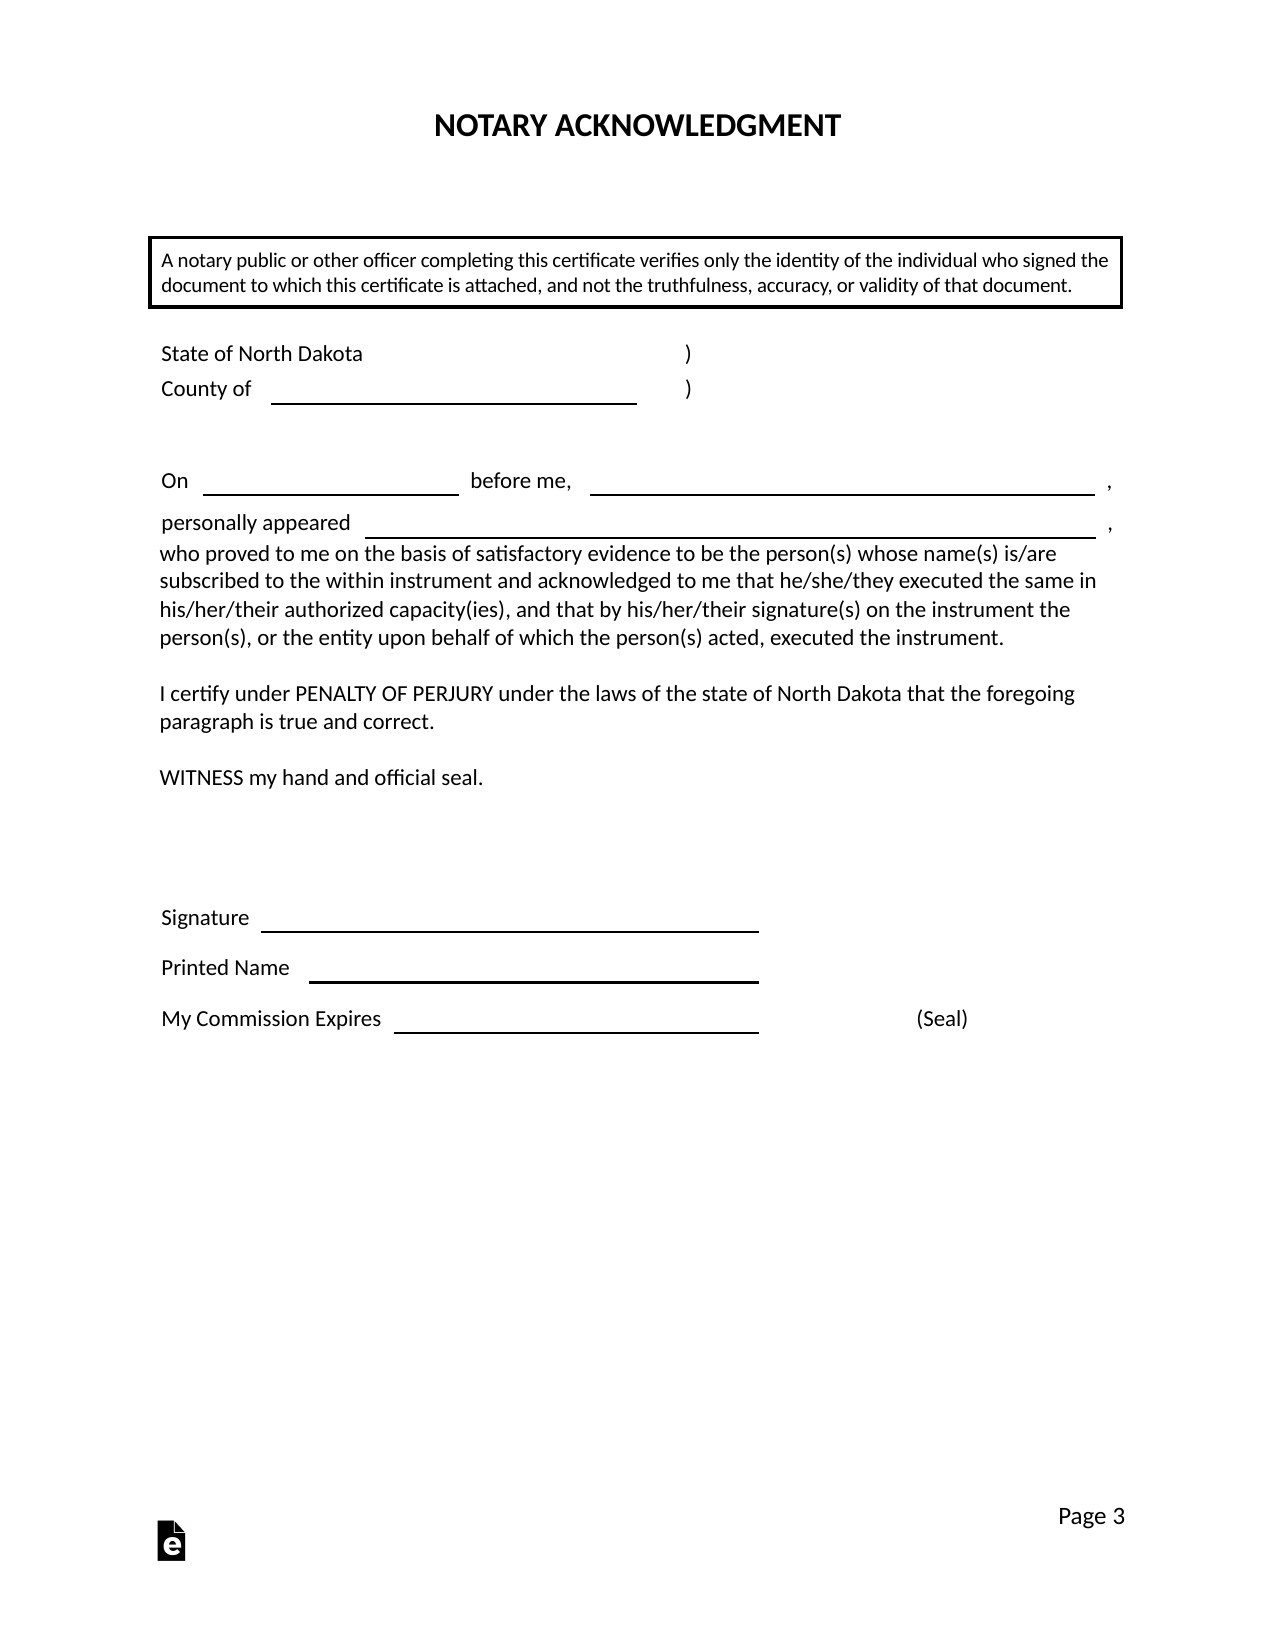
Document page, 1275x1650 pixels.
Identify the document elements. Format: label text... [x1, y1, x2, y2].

table_header Signature [150, 903, 261, 931]
table_header My Commission Expires [150, 1004, 394, 1032]
table_header [261, 903, 759, 931]
text WITNESS my hand and official seal. [159, 763, 1125, 791]
table_header personally appeared [150, 509, 365, 537]
table_header [394, 1004, 759, 1032]
table_header [1125, 1004, 1275, 1032]
table_header [759, 953, 1124, 981]
table_header [309, 953, 759, 981]
table_header (Seal) [759, 1004, 1125, 1032]
text NOTARY ACKNOWLEDGMENT [150, 104, 1125, 144]
table_header On [150, 466, 202, 494]
text who proved to me on the basis of satisfactory evidence to be the person(s) whose name(s) is/are subscribed to the within instrument and acknowledged to me that he/she/they executed the same in his/her/their authorized capacity(ies), and that by his/her/their signature(s) on the instrument the person(s), or the entity upon behalf of which the person(s) acted, executed the instrument. [159, 539, 1125, 651]
table_header A notary public or other officer completing this certificate verifies only the identity of the individual who signed the document to which this certificate is attached, and not the truthfulness, accuracy, or validity of that document. [152, 239, 1120, 305]
table_header ) [637, 375, 703, 403]
table_header , [1095, 466, 1124, 494]
table_header before me, [459, 466, 590, 494]
table_header [203, 466, 459, 494]
table_header [590, 466, 1095, 494]
table_header County of [150, 375, 271, 403]
table_header [271, 375, 637, 403]
table_header , [1096, 509, 1124, 537]
table_header Printed Name [150, 953, 309, 981]
table_header [365, 509, 1096, 537]
table_header ) [637, 339, 703, 367]
text I certify under PENALTY OF PERJURY under the laws of the state of North Dakota that the foregoing paragraph is true and correct. [159, 679, 1125, 735]
table_header State of North Dakota [150, 339, 637, 367]
